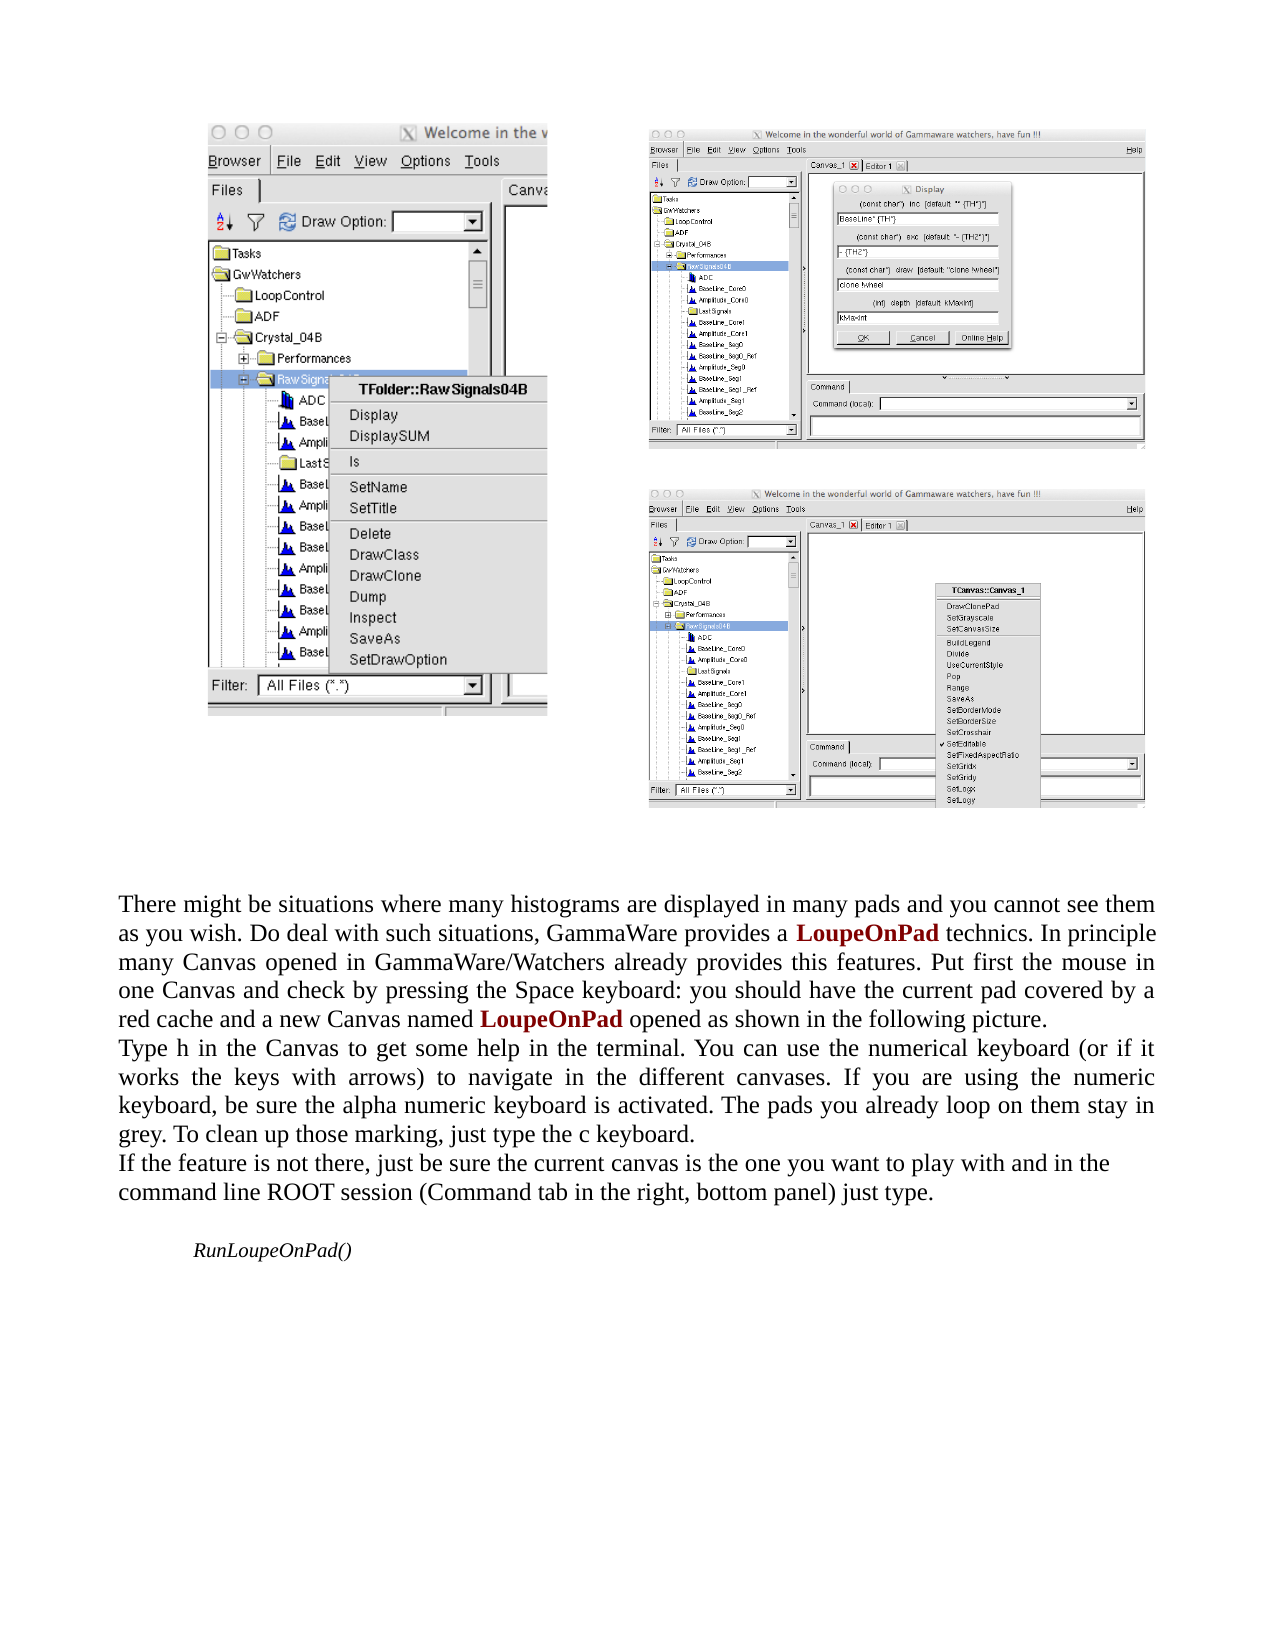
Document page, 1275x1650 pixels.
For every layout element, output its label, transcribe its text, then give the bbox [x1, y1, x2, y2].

table_header [643, 124, 1151, 483]
text If the feature is not there, just be sure the current canvas is the one you want to play with and in the command line ROOT session (Command tab in the right, bottom panel) just type. [118, 1148, 1157, 1206]
picture [207, 123, 548, 716]
text Type h in the Canvas to get some help in the terminal. You can use the numerical keyboard (or if it works the keys with arrows) to navigate in the different canvases. If you are using the numeric keyboard, be sure the alpha numeric keyboard is activated. The pads you already loop on them stay in grey. To clean up those marking, just type the c keyboard. [118, 1033, 1157, 1148]
table_header [118, 118, 637, 848]
picture [648, 489, 1146, 808]
picture [648, 129, 1146, 449]
text RunLoupeOnPad() [118, 1234, 1157, 1263]
table_cell [643, 484, 1151, 842]
table_header [638, 118, 1157, 848]
text There might be situations where many histograms are displayed in many pads and you cannot see them as you wish. Do deal with such situations, GammaWare provides a LoupeOnPad technics. In principle many Canvas opened in GammaWare/Watchers already provides this features. Put first the mouse in one Canvas and check by pressing the Space keyboard: you should have the current pad covered by a red cache and a new Canvas named LoupeOnPad opened as shown in the following picture. [118, 889, 1157, 1033]
